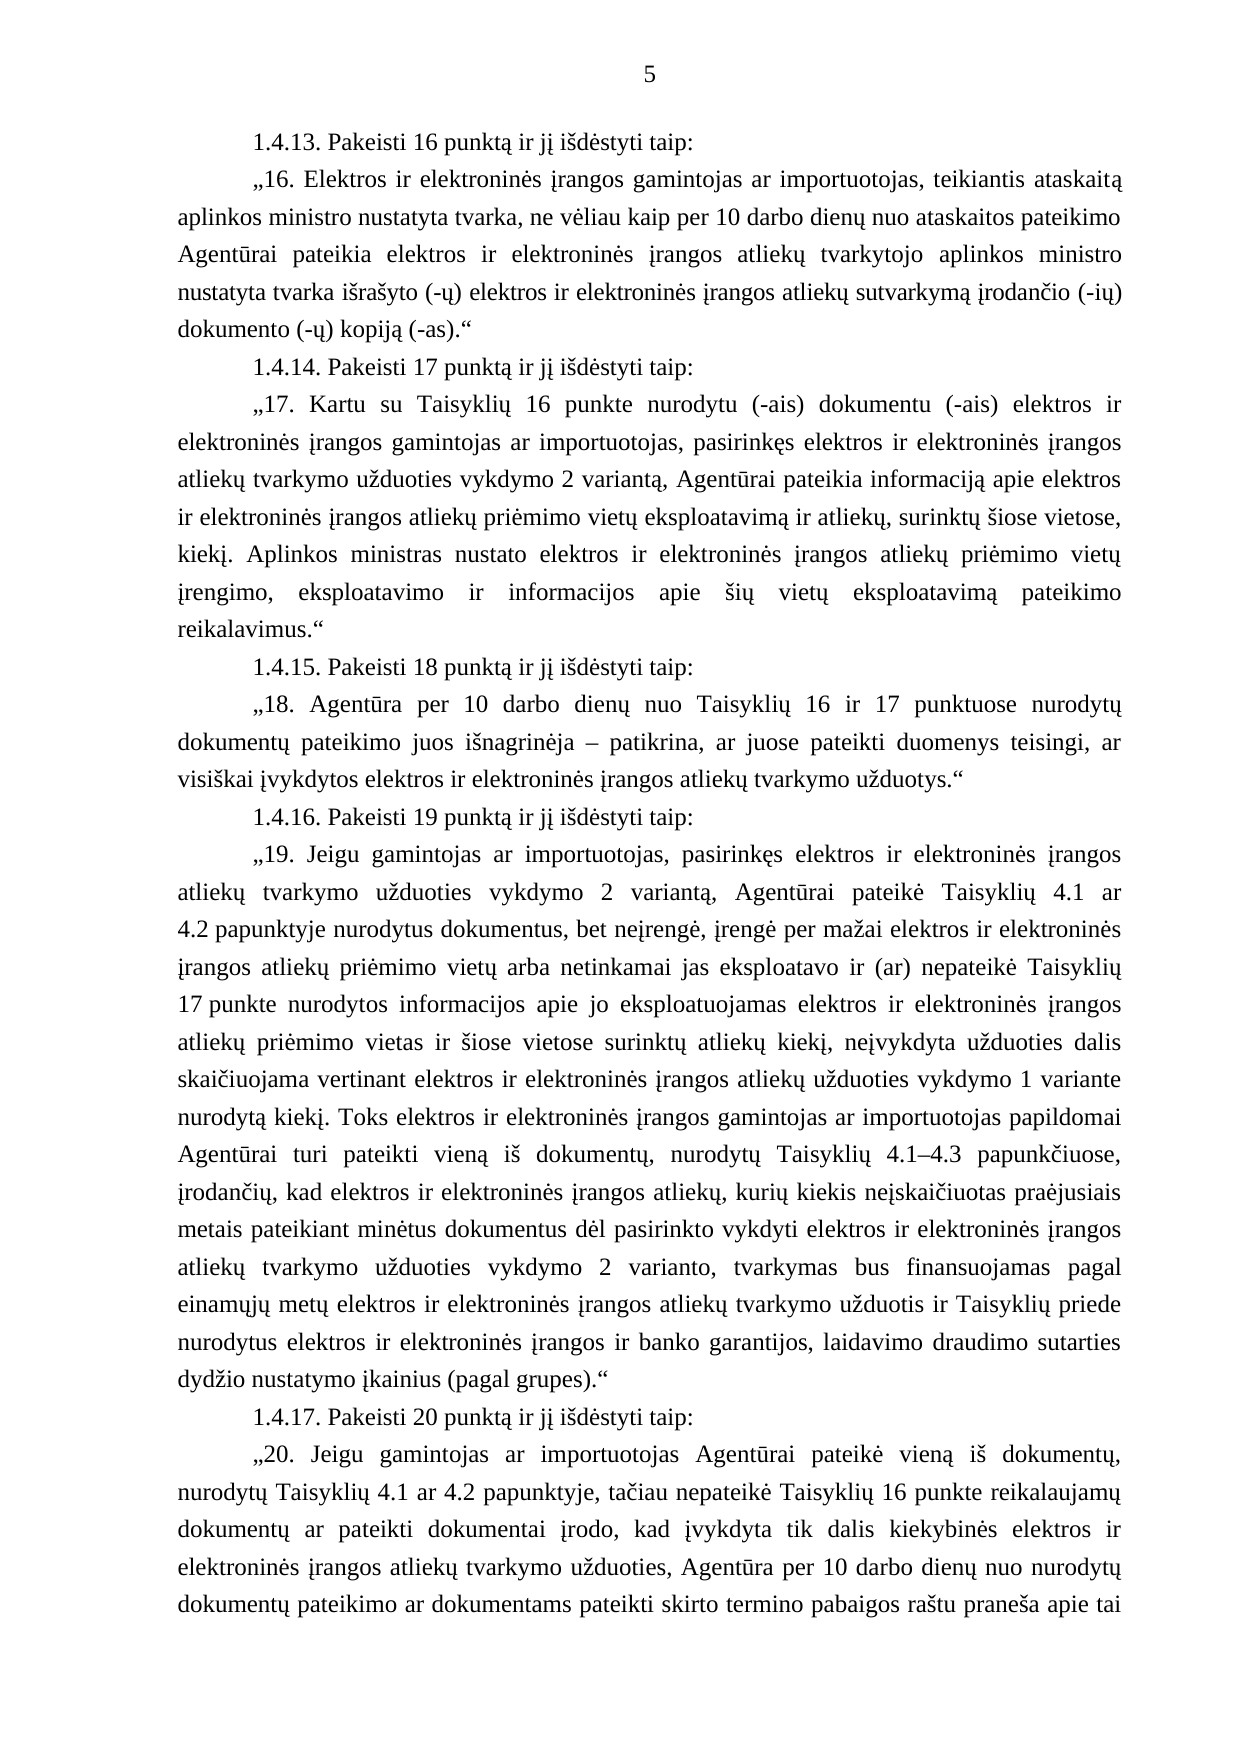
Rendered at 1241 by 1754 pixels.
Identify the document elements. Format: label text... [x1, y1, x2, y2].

text „20. Jeigu gamintojas ar importuotojas Agentūrai pateikė vieną iš dokumentų, nurodytų Taisyklių 4.1 ar 4.2 papunktyje, tačiau nepateikė Taisyklių 16 punkte reikalaujamų dokumentų ar pateikti dokumentai įrodo, kad įvykdyta tik dalis kiekybinės elektros ir elektroninės įrangos atliekų tvarkymo užduoties, Agentūra per 10 darbo dienų nuo nurodytų dokumentų pateikimo ar dokumentams pateikti skirto termino pabaigos raštu praneša apie tai [177, 1431, 1122, 1618]
text 1.4.14. Pakeisti 17 punktą ir jį išdėstyti taip: [177, 343, 1122, 381]
text 1.4.13. Pakeisti 16 punktą ir jį išdėstyti taip: [177, 118, 1122, 156]
text „17. Kartu su Taisyklių 16 punkte nurodytu (-ais) dokumentu (-ais) elektros ir elektroninės įrangos gamintojas ar importuotojas, pasirinkęs elektros ir elektroninės įrangos atliekų tvarkymo užduoties vykdymo 2 variantą, Agentūrai pateikia informaciją apie elektros ir elektroninės įrangos atliekų priėmimo vietų eksploatavimą ir atliekų, surinktų šiose vietose, kiekį. Aplinkos ministras nustato elektros ir elektroninės įrangos atliekų priėmimo vietų įrengimo, eksploatavimo ir informacijos apie šių vietų eksploatavimą pateikimo reikalavimus.“ [177, 381, 1122, 643]
text 1.4.16. Pakeisti 19 punktą ir jį išdėstyti taip: [177, 793, 1122, 831]
text „19. Jeigu gamintojas ar importuotojas, pasirinkęs elektros ir elektroninės įrangos atliekų tvarkymo užduoties vykdymo 2 variantą, Agentūrai pateikė Taisyklių 4.1 ar 4.2 papunktyje nurodytus dokumentus, bet neįrengė, įrengė per mažai elektros ir elektroninės įrangos atliekų priėmimo vietų arba netinkamai jas eksploatavo ir (ar) nepateikė Taisyklių 17 punkte nurodytos informacijos apie jo eksploatuojamas elektros ir elektroninės įrangos atliekų priėmimo vietas ir šiose vietose surinktų atliekų kiekį, neįvykdyta užduoties dalis skaičiuojama vertinant elektros ir elektroninės įrangos atliekų užduoties vykdymo 1 variante nurodytą kiekį. Toks elektros ir elektroninės įrangos gamintojas ar importuotojas papildomai Agentūrai turi pateikti vieną iš dokumentų, nurodytų Taisyklių 4.1–4.3 papunkčiuose, įrodančių, kad elektros ir elektroninės įrangos atliekų, kurių kiekis neįskaičiuotas praėjusiais metais pateikiant minėtus dokumentus dėl pasirinkto vykdyti elektros ir elektroninės įrangos atliekų tvarkymo užduoties vykdymo 2 varianto, tvarkymas bus finansuojamas pagal einamųjų metų elektros ir elektroninės įrangos atliekų tvarkymo užduotis ir Taisyklių priede nurodytus elektros ir elektroninės įrangos ir banko garantijos, laidavimo draudimo sutarties dydžio nustatymo įkainius (pagal grupes).“ [177, 831, 1122, 1393]
text 1.4.17. Pakeisti 20 punktą ir jį išdėstyti taip: [177, 1393, 1122, 1431]
text „16. Elektros ir elektroninės įrangos gamintojas ar importuotojas, teikiantis ataskaitą aplinkos ministro nustatyta tvarka, ne vėliau kaip per 10 darbo dienų nuo ataskaitos pateikimo Agentūrai pateikia elektros ir elektroninės įrangos atliekų tvarkytojo aplinkos ministro nustatyta tvarka išrašyto (-ų) elektros ir elektroninės įrangos atliekų sutvarkymą įrodančio (-ių) dokumento (-ų) kopiją (-as).“ [177, 156, 1122, 343]
text 1.4.15. Pakeisti 18 punktą ir jį išdėstyti taip: [177, 643, 1122, 681]
text „18. Agentūra per 10 darbo dienų nuo Taisyklių 16 ir 17 punktuose nurodytų dokumentų pateikimo juos išnagrinėja – patikrina, ar juose pateikti duomenys teisingi, ar visiškai įvykdytos elektros ir elektroninės įrangos atliekų tvarkymo užduotys.“ [177, 681, 1122, 793]
